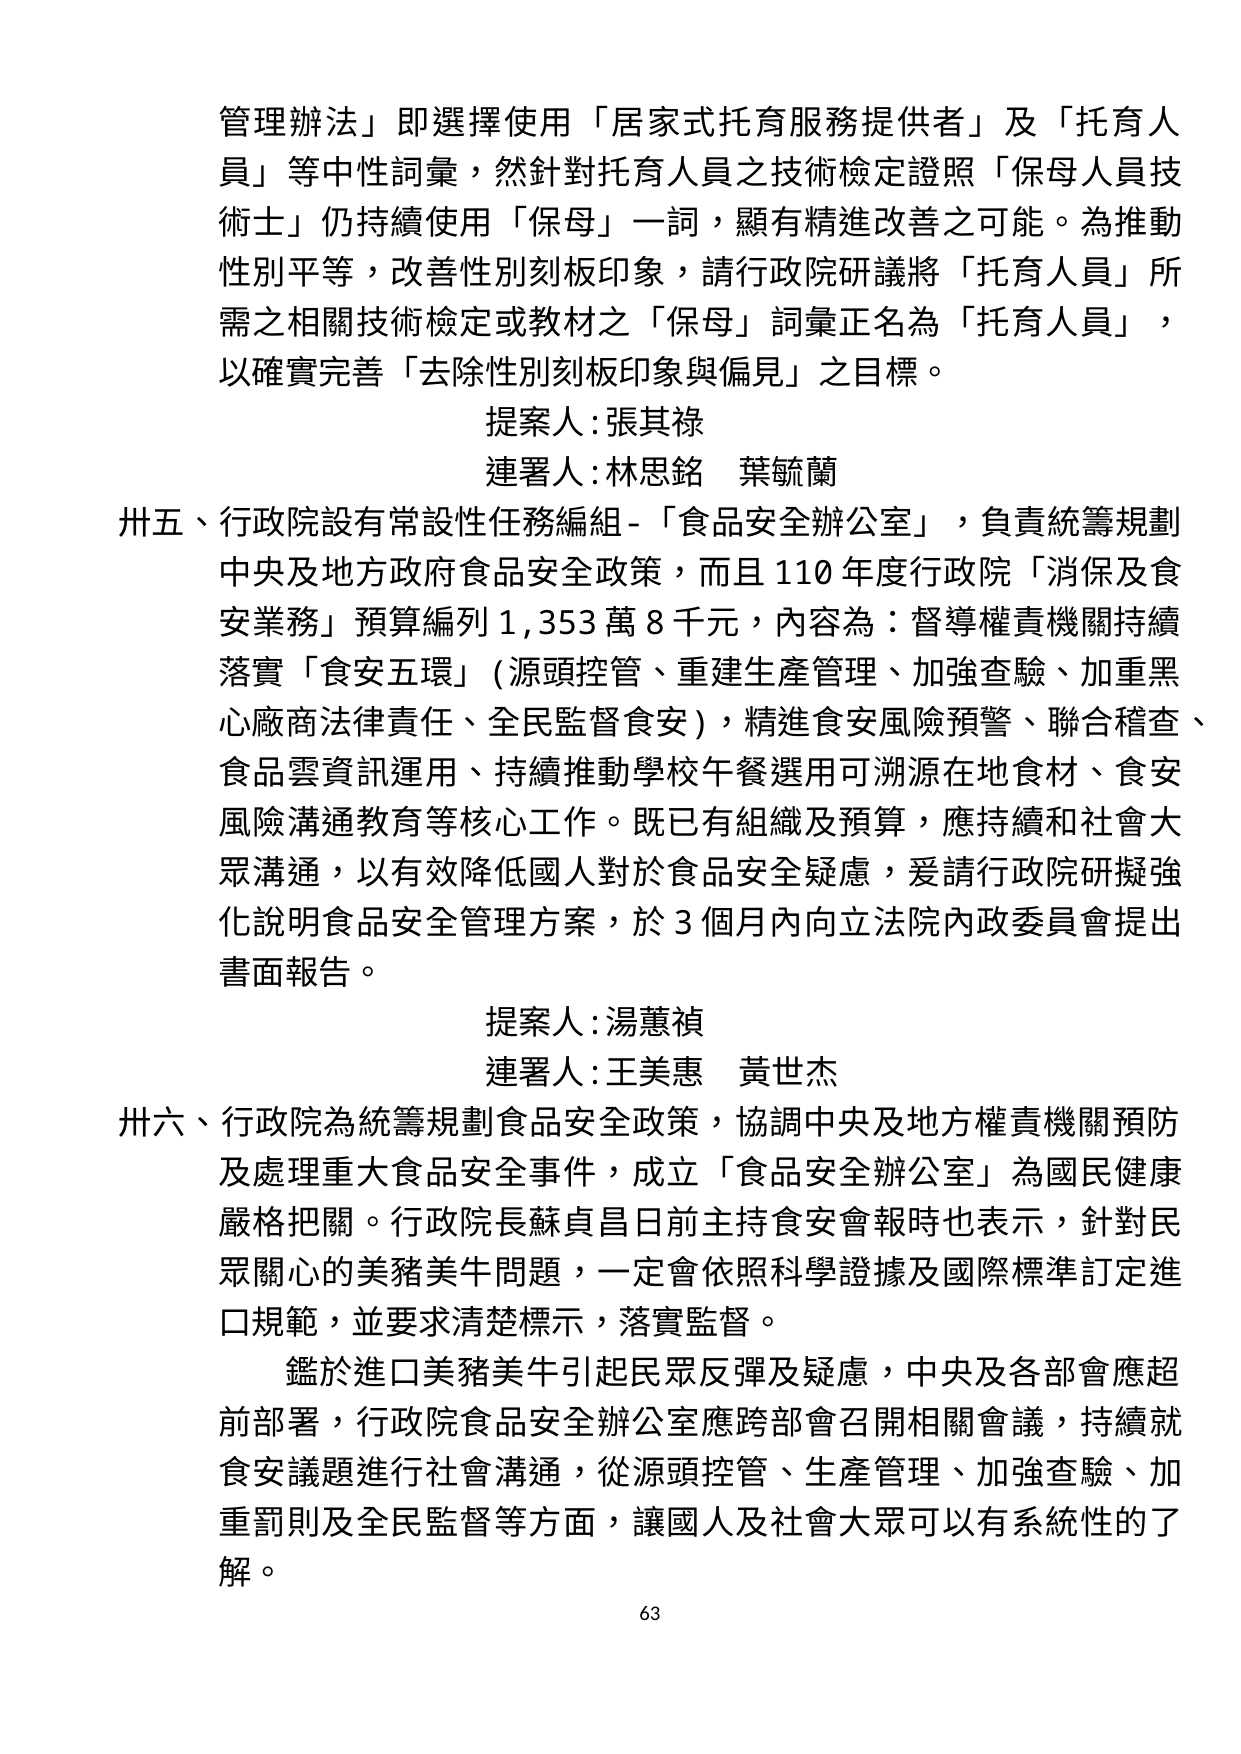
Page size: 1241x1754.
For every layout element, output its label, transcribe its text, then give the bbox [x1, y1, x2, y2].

text 卅五、行政院設有常設性任務編組-「食品安全辦公室」，負責統籌規劃中央及地方政府食品安全政策，而且110年度行政院「消保及食安業務」預算編列1,353萬8千元，內容為：督導權責機關持續落實「食安五環」(源頭控管、重建生產管理、加強查驗、加重黑心廠商法律責任、全民監督食安)，精進食安風險預警、聯合稽查、食品雲資訊運用、持續推動學校午餐選用可溯源在地食材、食安風險溝通教育等核心工作。既已有組織及預算，應持續和社會大眾溝通，以有效降低國人對於食品安全疑慮，爰請行政院研擬強化說明食品安全管理方案，於3個月內向立法院內政委員會提出書面報告。 [118, 494, 1182, 994]
text 提案人:湯蕙禎 [118, 994, 1182, 1044]
text 連署人:林思銘 葉毓蘭 [118, 444, 1182, 494]
text 鑑於進口美豬美牛引起民眾反彈及疑慮，中央及各部會應超前部署，行政院食品安全辦公室應跨部會召開相關會議，持續就食安議題進行社會溝通，從源頭控管、生產管理、加強查驗、加重罰則及全民監督等方面，讓國人及社會大眾可以有系統性的了解。 [218, 1344, 1182, 1594]
text 連署人:王美惠 黃世杰 [118, 1044, 1182, 1094]
text 管理辦法」即選擇使用「居家式托育服務提供者」及「托育人員」等中性詞彙，然針對托育人員之技術檢定證照「保母人員技術士」仍持續使用「保母」一詞，顯有精進改善之可能。為推動性別平等，改善性別刻板印象，請行政院研議將「托育人員」所需之相關技術檢定或教材之「保母」詞彙正名為「托育人員」，以確實完善「去除性別刻板印象與偏見」之目標。 [118, 94, 1182, 394]
text 卅六、行政院為統籌規劃食品安全政策，協調中央及地方權責機關預防及處理重大食品安全事件，成立「食品安全辦公室」為國民健康嚴格把關。行政院長蘇貞昌日前主持食安會報時也表示，針對民眾關心的美豬美牛問題，一定會依照科學證據及國際標準訂定進口規範，並要求清楚標示，落實監督。 [118, 1094, 1182, 1344]
text 提案人:張其祿 [118, 394, 1182, 444]
